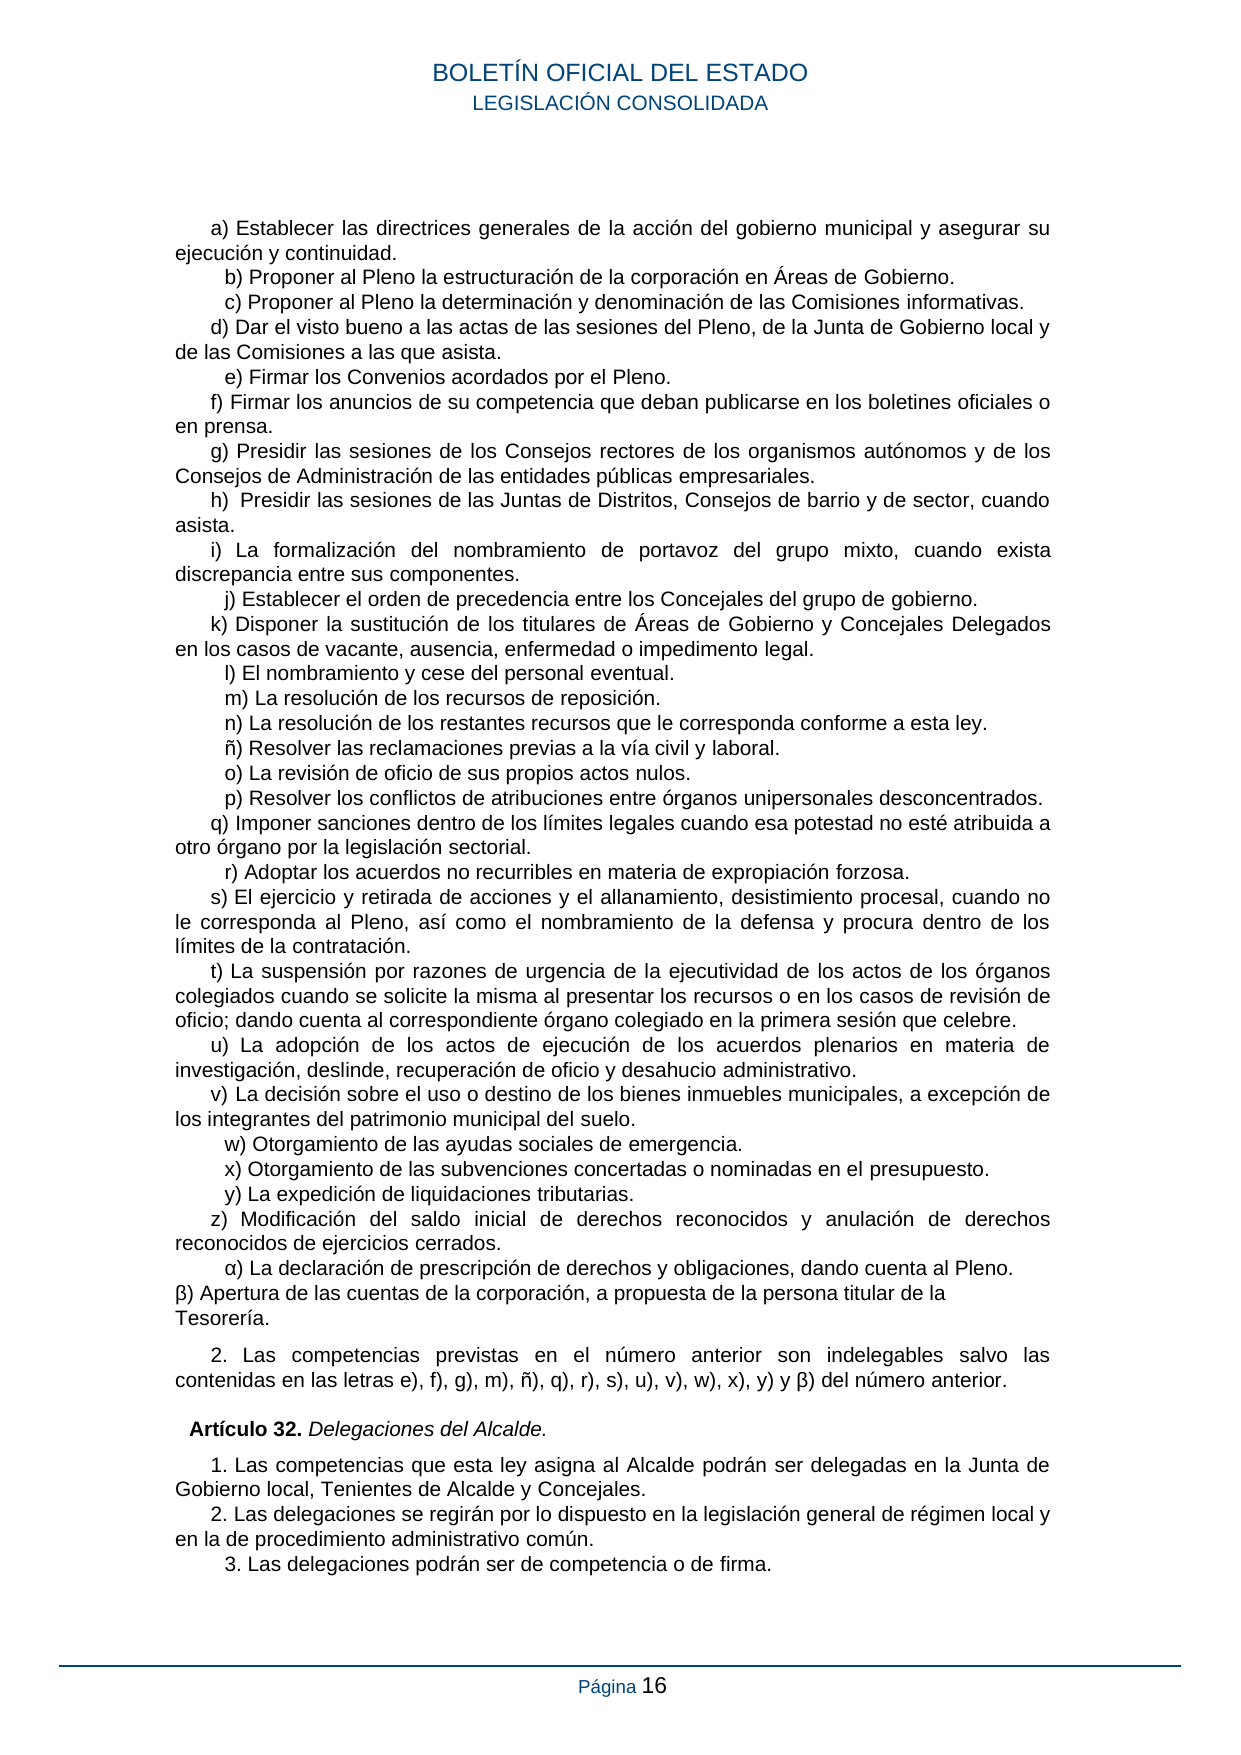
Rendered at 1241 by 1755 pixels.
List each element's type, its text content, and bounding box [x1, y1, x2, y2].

list El nombramiento y cese del personal eventual. [224, 661, 1066, 685]
list La expedición de liquidaciones tributarias. [224, 1182, 1066, 1206]
list Resolver los conflictos de atribuciones entre órganos unipersonales desconcentrados. [224, 786, 1066, 809]
list Presidir las sesiones de los Consejos rectores de los organismos autónomos y de los Consejos de Administración de las entidades públicas empresariales. [175, 439, 1052, 487]
list La formalización del nombramiento de portavoz del grupo mixto, cuando exista discrepancia entre sus componentes. [175, 537, 1052, 586]
list La adopción de los actos de ejecución de los acuerdos plenarios en materia de investigación, deslinde, recuperación de oficio y desahucio administrativo. [175, 1033, 1052, 1082]
list Firmar los anuncios de su competencia que deban publicarse en los boletines oficiales o en prensa. [175, 389, 1052, 438]
list Las competencias que esta ley asigna al Alcalde podrán ser delegadas en la Junta de Gobierno local, Tenientes de Alcalde y Concejales. [175, 1453, 1052, 1501]
text α) La declaración de prescripción de derechos y obligaciones, dando cuenta al Pleno. [224, 1256, 1066, 1280]
list Las delegaciones se regirán por lo dispuesto en la legislación general de régimen local y en la de procedimiento administrativo común. [175, 1502, 1051, 1551]
list Modificación del saldo inicial de derechos reconocidos y anulación de derechos reconocidos de ejercicios cerrados. [175, 1207, 1052, 1255]
list Disponer la sustitución de los titulares de Áreas de Gobierno y Concejales Delegados en los casos de vacante, ausencia, enfermedad o impedimento legal. [175, 612, 1052, 660]
list Adoptar los acuerdos no recurribles en materia de expropiación forzosa. [224, 860, 1066, 884]
text Artículo 32. Delegaciones del Alcalde. [189, 1416, 1066, 1440]
list La revisión de oficio de sus propios actos nulos. [224, 761, 1066, 784]
list Otorgamiento de las subvenciones concertadas o nominadas en el presupuesto. [224, 1157, 1066, 1181]
list Imponer sanciones dentro de los límites legales cuando esa potestad no esté atribuida a otro órgano por la legislación sectorial. [175, 811, 1052, 859]
list Otorgamiento de las ayudas sociales de emergencia. [224, 1132, 1066, 1156]
list Las delegaciones podrán ser de competencia o de firma. [224, 1551, 1066, 1575]
list La resolución de los restantes recursos que le corresponda conforme a esta ley. ñ) Resolver las reclamaciones previas a la vía civil y laboral. [224, 711, 989, 760]
list Presidir las sesiones de las Juntas de Distritos, Consejos de barrio y de sector, cuando asista. [175, 488, 1052, 537]
list La decisión sobre el uso o destino de los bienes inmuebles municipales, a excepción de los integrantes del patrimonio municipal del suelo. [175, 1082, 1052, 1131]
list Firmar los Convenios acordados por el Pleno. [224, 364, 1066, 388]
list La suspensión por razones de urgencia de la ejecutividad de los actos de los órganos colegiados cuando se solicite la misma al presentar los recursos o en los casos de revisión de oficio; dando cuenta al correspondiente órgano colegiado en la primera sesión que celebre. [175, 959, 1052, 1032]
list Establecer las directrices generales de la acción del gobierno municipal y asegurar su ejecución y continuidad. [175, 216, 1052, 264]
list Proponer al Pleno la determinación y denominación de las Comisiones informativas. [224, 290, 1066, 314]
list Proponer al Pleno la estructuración de la corporación en Áreas de Gobierno. [224, 265, 1066, 289]
list Dar el visto bueno a las actas de las sesiones del Pleno, de la Junta de Gobierno local y de las Comisiones a las que asista. [175, 315, 1052, 364]
list Las competencias previstas en el número anterior son indelegables salvo las contenidas en las letras e), f), g), m), ñ), q), r), s), u), v), w), x), y) y β) del número anterior. [175, 1343, 1052, 1391]
list Establecer el orden de precedencia entre los Concejales del grupo de gobierno. [224, 587, 1066, 611]
text β) Apertura de las cuentas de la corporación, a propuesta de la persona titular de la Tesorería. [175, 1281, 1020, 1329]
list La resolución de los recursos de reposición. [224, 686, 1066, 710]
list El ejercicio y retirada de acciones y el allanamiento, desistimiento procesal, cuando no le corresponda al Pleno, así como el nombramiento de la defensa y procura dentro de los límites de la contratación. [175, 885, 1052, 958]
